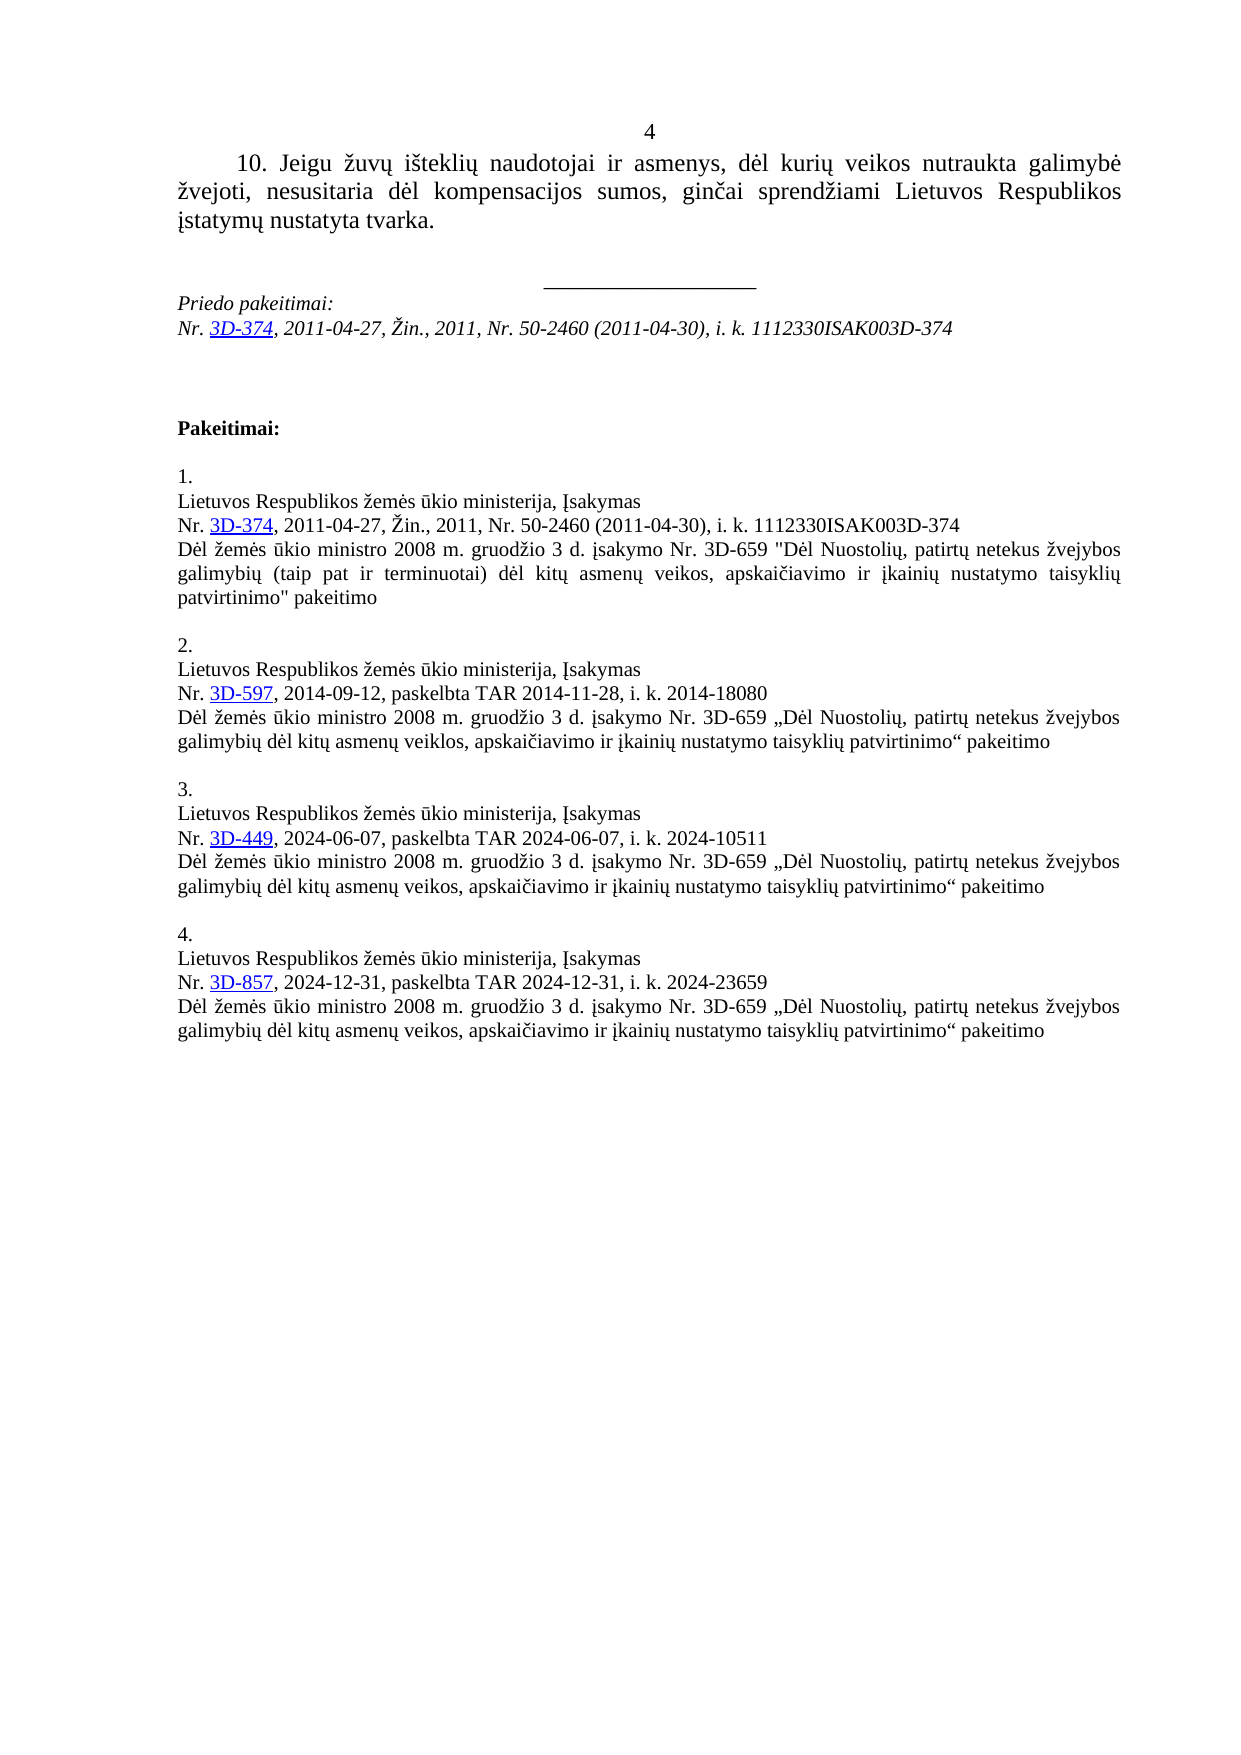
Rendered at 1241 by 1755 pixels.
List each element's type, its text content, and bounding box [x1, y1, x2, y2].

text 10. Jeigu žuvų išteklių naudotojai ir asmenys, dėl kurių veikos nutraukta galimybė žvejoti, nesusitaria dėl kompensacijos sumos, ginčai sprendžiami Lietuvos Respublikos įstatymų nustatyta tvarka. [177, 148, 1122, 234]
text Lietuvos Respublikos žemės ūkio ministerija, Įsakymas [177, 946, 1122, 970]
text Dėl žemės ūkio ministro 2008 m. gruodžio 3 d. įsakymo Nr. 3D-659 „Dėl Nuostolių, patirtų netekus žvejybos galimybių dėl kitų asmenų veikos, apskaičiavimo ir įkainių nustatymo taisyklių patvirtinimo“ pakeitimo [177, 994, 1122, 1042]
text Nr. 3D-857, 2024-12-31, paskelbta TAR 2024-12-31, i. k. 2024-23659 [177, 970, 1122, 994]
text _________________ [177, 263, 1122, 291]
text 2. [177, 633, 1122, 657]
text Dėl žemės ūkio ministro 2008 m. gruodžio 3 d. įsakymo Nr. 3D-659 "Dėl Nuostolių, patirtų netekus žvejybos galimybių (taip pat ir terminuotai) dėl kitų asmenų veikos, apskaičiavimo ir įkainių nustatymo taisyklių patvirtinimo" pakeitimo [177, 537, 1122, 609]
text Lietuvos Respublikos žemės ūkio ministerija, Įsakymas [177, 801, 1122, 825]
text Nr. 3D-374, 2011-04-27, Žin., 2011, Nr. 50-2460 (2011-04-30), i. k. 1112330ISAK003D-374 [177, 513, 1122, 537]
text Nr. 3D-597, 2014-09-12, paskelbta TAR 2014-11-28, i. k. 2014-18080 [177, 681, 1122, 705]
text Dėl žemės ūkio ministro 2008 m. gruodžio 3 d. įsakymo Nr. 3D-659 „Dėl Nuostolių, patirtų netekus žvejybos galimybių dėl kitų asmenų veiklos, apskaičiavimo ir įkainių nustatymo taisyklių patvirtinimo“ pakeitimo [177, 705, 1122, 753]
text Nr. 3D-449, 2024-06-07, paskelbta TAR 2024-06-07, i. k. 2024-10511 [177, 825, 1122, 849]
text 4. [177, 922, 1122, 946]
text Pakeitimai: [177, 416, 1122, 440]
text Lietuvos Respublikos žemės ūkio ministerija, Įsakymas [177, 657, 1122, 681]
text Nr. 3D-374, 2011-04-27, Žin., 2011, Nr. 50-2460 (2011-04-30), i. k. 1112330ISAK003D-374 [177, 315, 1122, 339]
text 3. [177, 777, 1122, 801]
text Dėl žemės ūkio ministro 2008 m. gruodžio 3 d. įsakymo Nr. 3D-659 „Dėl Nuostolių, patirtų netekus žvejybos galimybių dėl kitų asmenų veikos, apskaičiavimo ir įkainių nustatymo taisyklių patvirtinimo“ pakeitimo [177, 849, 1122, 898]
text Lietuvos Respublikos žemės ūkio ministerija, Įsakymas [177, 488, 1122, 513]
text 1. [177, 464, 1122, 488]
text Priedo pakeitimai: [177, 291, 1122, 315]
